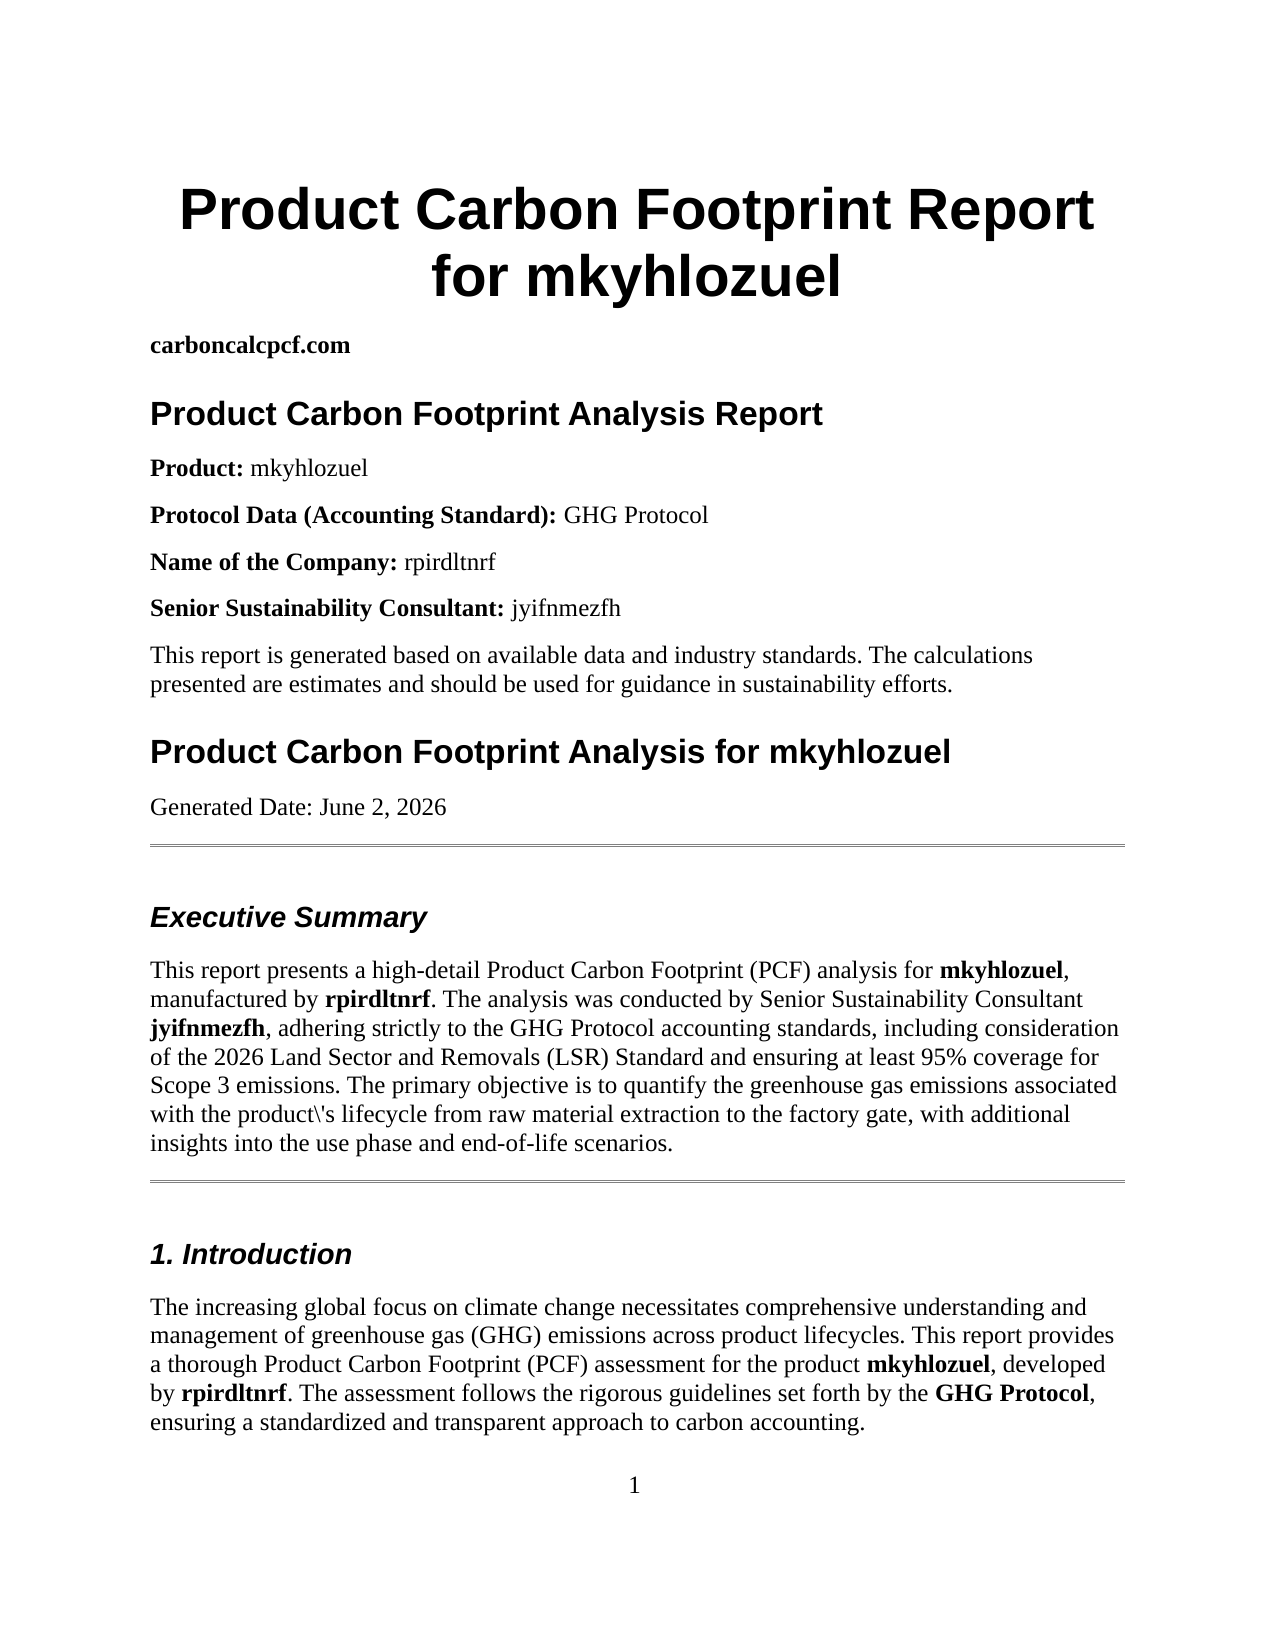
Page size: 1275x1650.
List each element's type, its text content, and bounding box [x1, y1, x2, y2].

text This report presents a high-detail Product Carbon Footprint (PCF) analysis for mkyhlozuel, manufactured by rpirdltnrf. The analysis was conducted by Senior Sustainability Consultant jyifnmezfh, adhering strictly to the GHG Protocol accounting standards, including consideration of the 2026 Land Sector and Removals (LSR) Standard and ensuring at least 95% coverage for Scope 3 emissions. The primary objective is to quantify the greenhouse gas emissions associated with the product\'s lifecycle from raw material extraction to the factory gate, with additional insights into the use phase and end-of-life scenarios. [150, 956, 1125, 1157]
text The increasing global focus on climate change necessitates comprehensive understanding and management of greenhouse gas (GHG) emissions across product lifecycles. This report provides a thorough Product Carbon Footprint (PCF) assessment for the product mkyhlozuel, developed by rpirdltnrf. The assessment follows the rigorous guidelines set forth by the GHG Protocol, ensuring a standardized and transparent approach to carbon accounting. [150, 1292, 1125, 1436]
subtitle 1. Introduction [150, 1237, 1125, 1270]
text Senior Sustainability Consultant: jyifnmezfh [150, 593, 1125, 622]
subtitle Product Carbon Footprint Analysis Report [150, 393, 1125, 432]
text Protocol Data (Accounting Standard): GHG Protocol [150, 500, 1125, 529]
text carboncalcpcf.com [150, 331, 1125, 359]
text Name of the Company: rpirdltnrf [150, 547, 1125, 576]
text Product: mkyhlozuel [150, 453, 1125, 482]
text Generated Date: June 2, 2026 [150, 792, 1125, 820]
text This report is generated based on available data and industry standards. The calculations presented are estimates and should be used for guidance in sustainability efforts. [150, 640, 1125, 698]
title Product Carbon Footprint Report for mkyhlozuel [150, 175, 1125, 309]
subtitle Product Carbon Footprint Analysis for mkyhlozuel [150, 732, 1125, 770]
subtitle Executive Summary [150, 901, 1125, 934]
